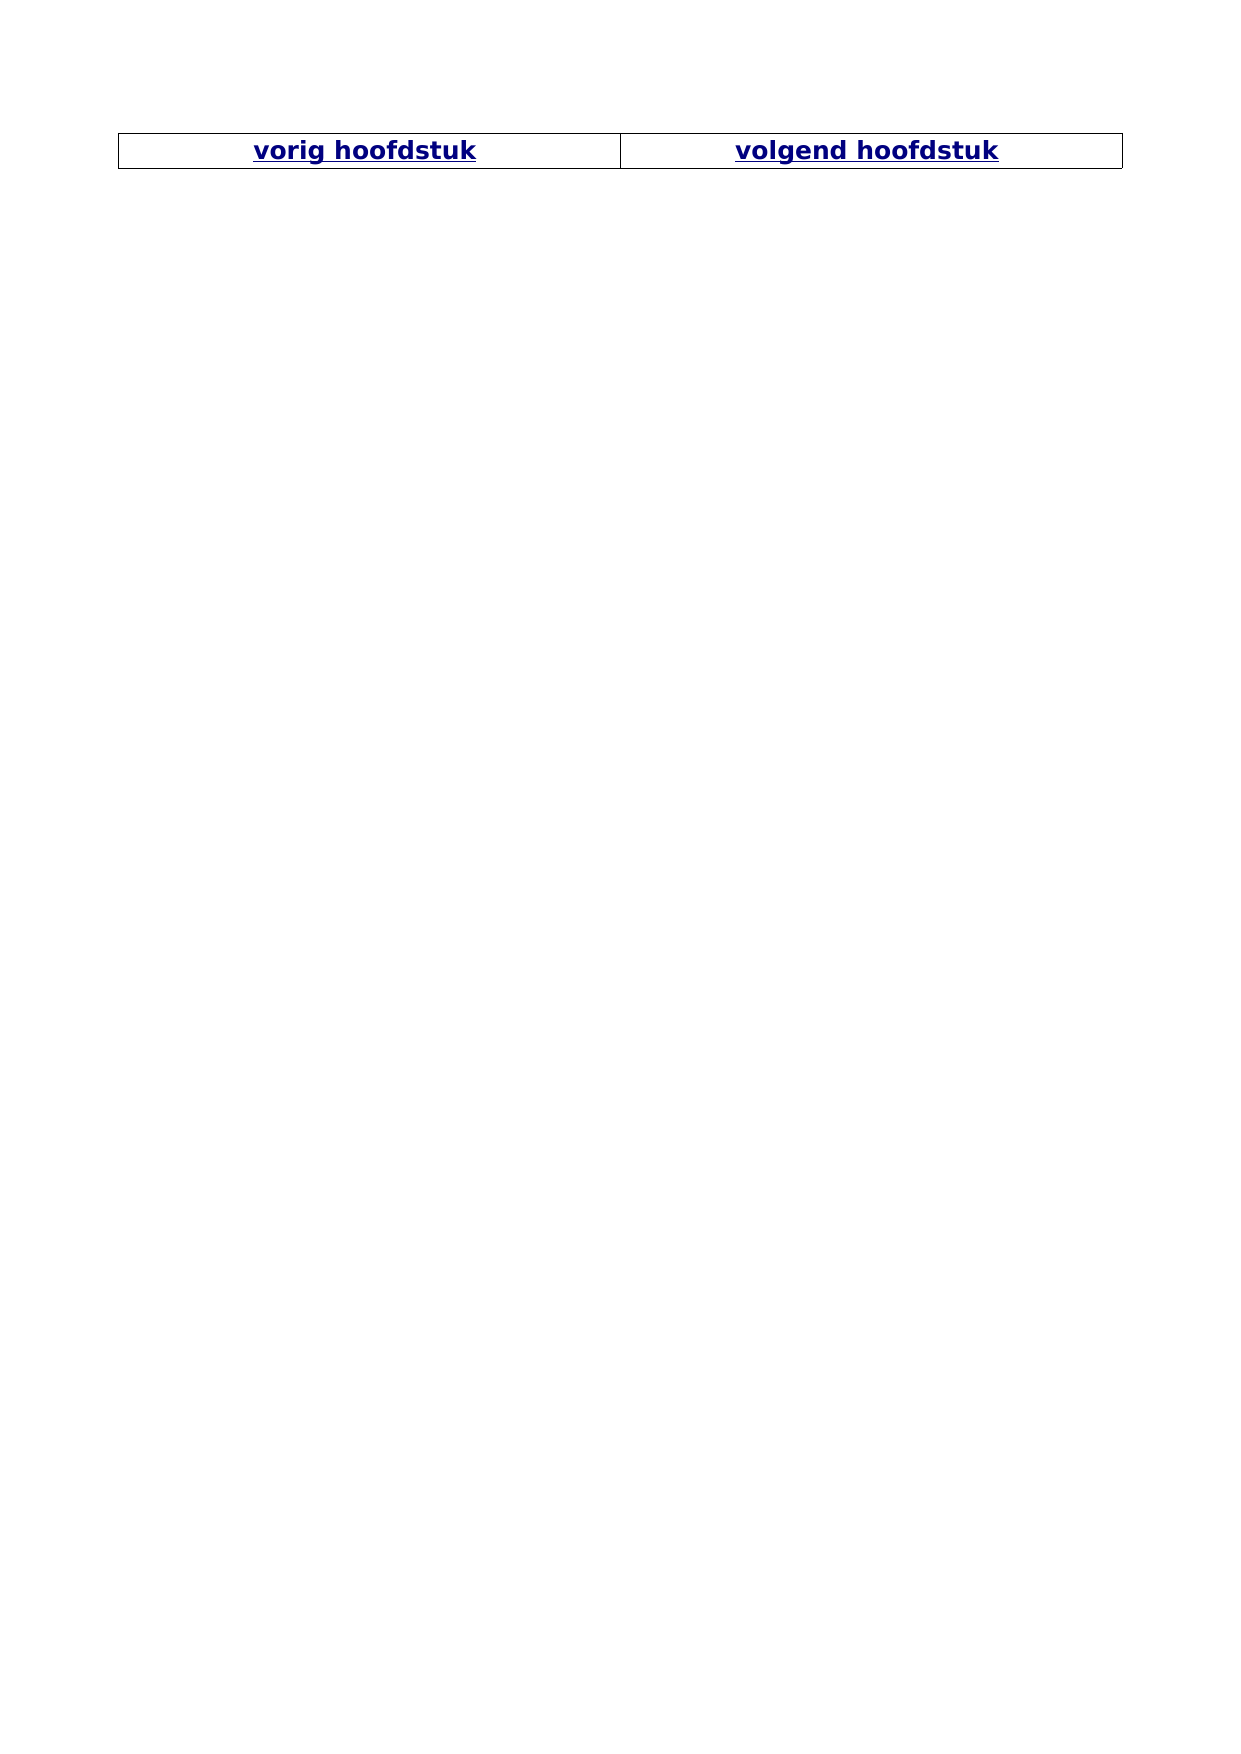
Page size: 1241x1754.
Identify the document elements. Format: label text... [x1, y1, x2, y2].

table_header vorig hoofdstuk [119, 134, 620, 168]
table_header volgend hoofdstuk [621, 134, 1122, 168]
